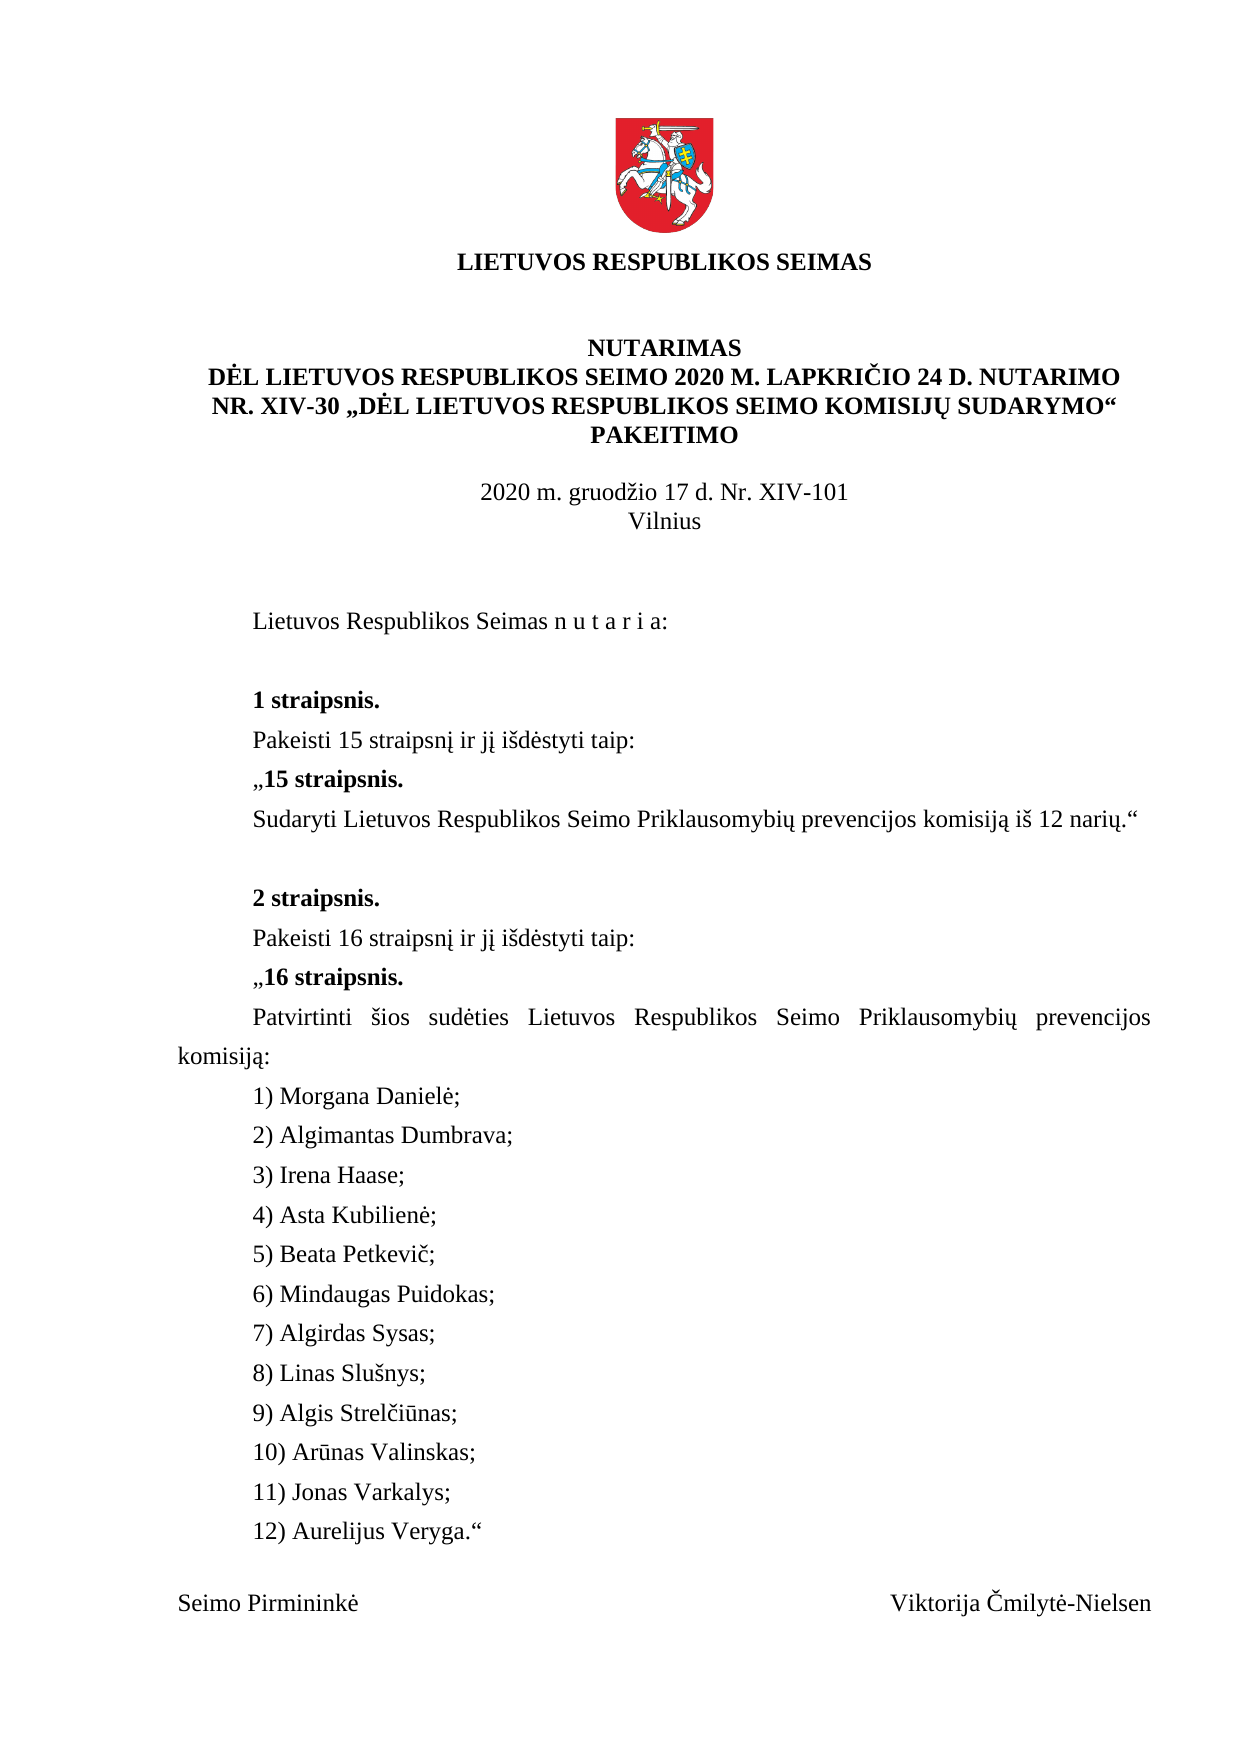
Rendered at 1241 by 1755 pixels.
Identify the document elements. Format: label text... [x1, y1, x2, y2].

text „15 straipsnis. [177, 753, 1152, 793]
text 8) Linas Slušnys; [177, 1347, 1152, 1387]
text 6) Mindaugas Puidokas; [177, 1268, 1152, 1308]
text Seimo Pirmininkė Viktorija Čmilytė-Nielsen [177, 1588, 1152, 1617]
text 4) Asta Kubilienė; [177, 1189, 1152, 1228]
text 11) Jonas Varkalys; [177, 1466, 1152, 1506]
text Patvirtinti šios sudėties Lietuvos Respublikos Seimo Priklausomybių prevencijos komisiją: [177, 991, 1152, 1070]
text 2) Algimantas Dumbrava; [177, 1110, 1152, 1149]
text 3) Irena Haase; [177, 1149, 1152, 1189]
text Sudaryti Lietuvos Respublikos Seimo Priklausomybių prevencijos komisiją iš 12 narių.“ [177, 793, 1152, 833]
text Lietuvos Respublikos Seimas n u t a r i a: [177, 595, 1152, 635]
text 10) Arūnas Valinskas; [177, 1426, 1152, 1466]
text Pakeisti 16 straipsnį ir jį išdėstyti taip: [177, 912, 1152, 951]
text Pakeisti 15 straipsnį ir jį išdėstyti taip: [177, 714, 1152, 753]
text 9) Algis Strelčiūnas; [177, 1387, 1152, 1426]
text „16 straipsnis. [177, 951, 1152, 991]
text NUTARIMAS [177, 333, 1152, 362]
text 7) Algirdas Sysas; [177, 1308, 1152, 1347]
text LIETUVOS RESPUBLIKOS SEIMAS [177, 247, 1152, 276]
text 5) Beata Petkevič; [177, 1228, 1152, 1268]
text 2 straipsnis. [177, 872, 1152, 912]
text 12) Aurelijus Veryga.“ [177, 1506, 1152, 1545]
text 2020 m. gruodžio 17 d. Nr. XIV-101 [177, 477, 1152, 506]
text 1 straipsnis. [177, 674, 1152, 714]
text DĖL LIETUVOS RESPUBLIKOS SEIMO 2020 M. LAPKRIČIO 24 D. NUTARIMO NR. XIV-30 „DĖL LIETUVOS RESPUBLIKOS SEIMO KOMISIJŲ SUDARYMO“ PAKEITIMO [177, 362, 1152, 448]
text 1) Morgana Danielė; [177, 1070, 1152, 1110]
text Vilnius [177, 506, 1152, 535]
